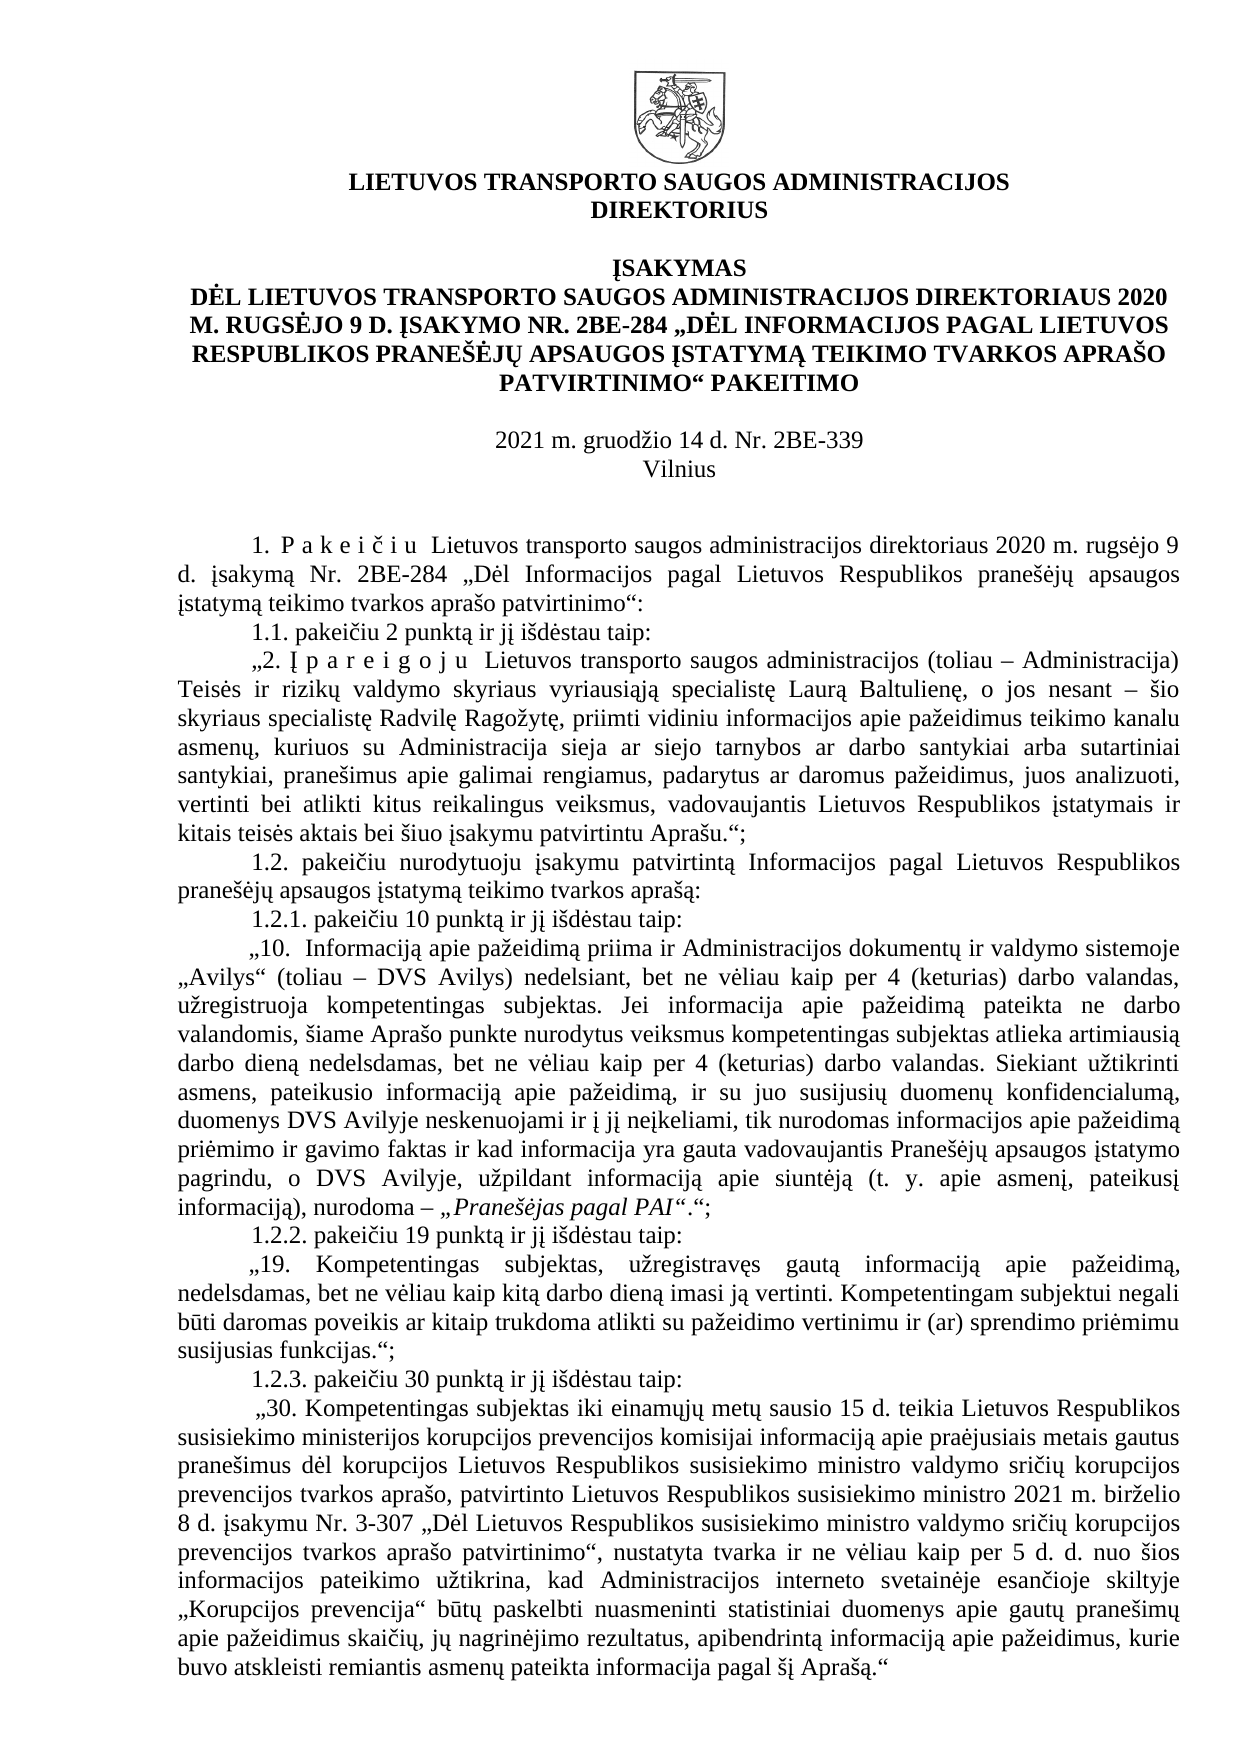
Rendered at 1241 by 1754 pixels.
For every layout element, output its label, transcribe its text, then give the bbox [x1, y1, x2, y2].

text 1.2. pakeičiu nurodytuoju įsakymu patvirtintą Informacijos pagal Lietuvos Respublikos pranešėjų apsaugos įstatymą teikimo tvarkos aprašą: [177, 847, 1181, 904]
text 1.2.1. pakeičiu 10 punktą ir jį išdėstau taip: [177, 904, 1181, 933]
text „10. Informaciją apie pažeidimą priima ir Administracijos dokumentų ir valdymo sistemoje „Avilys“ (toliau – DVS Avilys) nedelsiant, bet ne vėliau kaip per 4 (keturias) darbo valandas, užregistruoja kompetentingas subjektas. Jei informacija apie pažeidimą pateikta ne darbo valandomis, šiame Aprašo punkte nurodytus veiksmus kompetentingas subjektas atlieka artimiausią darbo dieną nedelsdamas, bet ne vėliau kaip per 4 (keturias) darbo valandas. Siekiant užtikrinti asmens, pateikusio informaciją apie pažeidimą, ir su juo susijusių duomenų konfidencialumą, duomenys DVS Avilyje neskenuojami ir į jį neįkeliami, tik nurodomas informacijos apie pažeidimą priėmimo ir gavimo faktas ir kad informacija yra gauta vadovaujantis Pranešėjų apsaugos įstatymo pagrindu, o DVS Avilyje, užpildant informaciją apie siuntėją (t. y. apie asmenį, pateikusį informaciją), nurodoma – „Pranešėjas pagal PAI“.“; [177, 933, 1181, 1221]
text DĖL LIETUVOS TRANSPORTO SAUGOS ADMINISTRACIJOS DIREKTORIAUS 2020 M. RUGSĖJO 9 D. ĮSAKYMO NR. 2BE-284 „DĖL INFORMACIJOS PAGAL LIETUVOS RESPUBLIKOS PRANEŠĖJŲ APSAUGOS ĮSTATYMĄ TEIKIMO TVARKOS APRAŠO PATVIRTINIMO“ PAKEITIMO [177, 282, 1181, 397]
text „19. Kompetentingas subjektas, užregistravęs gautą informaciją apie pažeidimą, nedelsdamas, bet ne vėliau kaip kitą darbo dieną imasi ją vertinti. Kompetentingam subjektui negali būti daromas poveikis ar kitaip trukdoma atlikti su pažeidimo vertinimu ir (ar) sprendimo priėmimu susijusias funkcijas.“; [177, 1249, 1181, 1364]
text LIETUVOS TRANSPORTO SAUGOS ADMINISTRACIJOS [177, 167, 1181, 196]
text „2. Į p a r e i g o j u Lietuvos transporto saugos administracijos (toliau – Administracija) Teisės ir rizikų valdymo skyriaus vyriausiąją specialistę Laurą Baltulienę, o jos nesant – šio skyriaus specialistę Radvilę Ragožytę, priimti vidiniu informacijos apie pažeidimus teikimo kanalu asmenų, kuriuos su Administracija sieja ar siejo tarnybos ar darbo santykiai arba sutartiniai santykiai, pranešimus apie galimai rengiamus, padarytus ar daromus pažeidimus, juos analizuoti, vertinti bei atlikti kitus reikalingus veiksmus, vadovaujantis Lietuvos Respublikos įstatymais ir kitais teisės aktais bei šiuo įsakymu patvirtintu Aprašu.“; [177, 646, 1181, 847]
text Vilnius [177, 454, 1181, 483]
text 1.1. pakeičiu 2 punktą ir jį išdėstau taip: [177, 617, 1181, 646]
text 1.2.2. pakeičiu 19 punktą ir jį išdėstau taip: [236, 1221, 1181, 1249]
text „30. Kompetentingas subjektas iki einamųjų metų sausio 15 d. teikia Lietuvos Respublikos susisiekimo ministerijos korupcijos prevencijos komisijai informaciją apie praėjusiais metais gautus pranešimus dėl korupcijos Lietuvos Respublikos susisiekimo ministro valdymo sričių korupcijos prevencijos tvarkos aprašo, patvirtinto Lietuvos Respublikos susisiekimo ministro 2021 m. birželio 8 d. įsakymu Nr. 3-307 „Dėl Lietuvos Respublikos susisiekimo ministro valdymo sričių korupcijos prevencijos tvarkos aprašo patvirtinimo“, nustatyta tvarka ir ne vėliau kaip per 5 d. d. nuo šios informacijos pateikimo užtikrina, kad Administracijos interneto svetainėje esančioje skiltyje „Korupcijos prevencija“ būtų paskelbti nuasmeninti statistiniai duomenys apie gautų pranešimų apie pažeidimus skaičių, jų nagrinėjimo rezultatus, apibendrintą informaciją apie pažeidimus, kurie buvo atskleisti remiantis asmenų pateikta informacija pagal šį Aprašą.“ [177, 1393, 1181, 1681]
text DIREKTORIUS [177, 196, 1181, 224]
text 2021 m. gruodžio 14 d. Nr. 2BE-339 [177, 426, 1181, 454]
text 1. P a k e i č i u Lietuvos transporto saugos administracijos direktoriaus 2020 m. rugsėjo 9 d. įsakymą Nr. 2BE-284 „Dėl Informacijos pagal Lietuvos Respublikos pranešėjų apsaugos įstatymą teikimo tvarkos aprašo patvirtinimo“: [177, 531, 1181, 617]
text ĮSAKYMAS [177, 253, 1181, 282]
text 1.2.3. pakeičiu 30 punktą ir jį išdėstau taip: [236, 1364, 1181, 1393]
